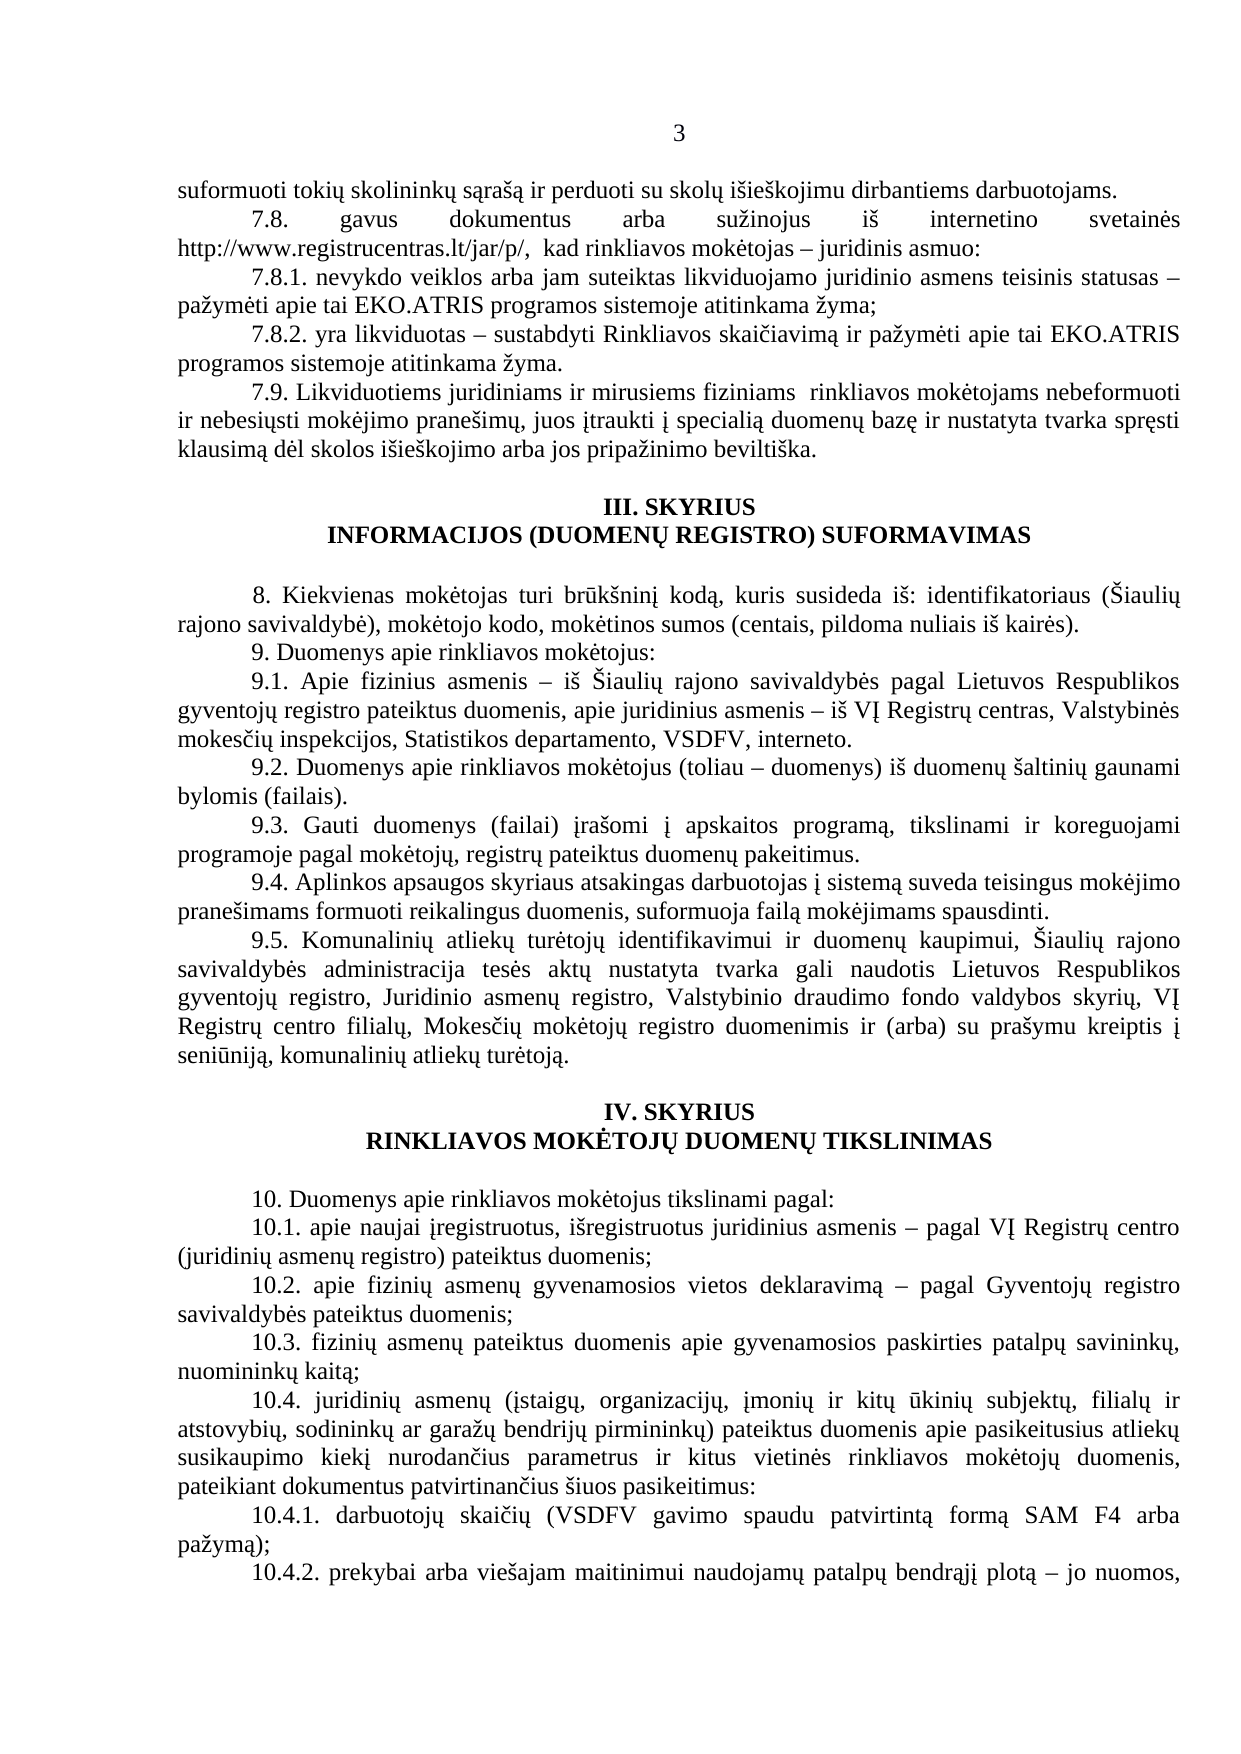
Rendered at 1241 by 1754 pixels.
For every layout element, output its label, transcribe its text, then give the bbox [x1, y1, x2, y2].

text 7.8.2. yra likviduotas – sustabdyti Rinkliavos skaičiavimą ir pažymėti apie tai EKO.ATRIS programos sistemoje atitinkama žyma. [177, 319, 1181, 377]
text 7.8. gavus dokumentus arba sužinojus iš internetino svetainės http://www.registrucentras.lt/jar/p/, kad rinkliavos mokėtojas – juridinis asmuo: [177, 204, 1181, 262]
text III. SKYRIUS [177, 492, 1181, 521]
text 9. Duomenys apie rinkliavos mokėtojus: [177, 637, 1181, 666]
text 10.3. fizinių asmenų pateiktus duomenis apie gyvenamosios paskirties patalpų savininkų, nuomininkų kaitą; [177, 1327, 1181, 1385]
text IV. SKYRIUS [177, 1097, 1181, 1126]
text 10.4. juridinių asmenų (įstaigų, organizacijų, įmonių ir kitų ūkinių subjektų, filialų ir atstovybių, sodininkų ar garažų bendrijų pirmininkų) pateiktus duomenis apie pasikeitusius atliekų susikaupimo kiekį nurodančius parametrus ir kitus vietinės rinkliavos mokėtojų duomenis, pateikiant dokumentus patvirtinančius šiuos pasikeitimus: [177, 1385, 1181, 1500]
text 9.2. Duomenys apie rinkliavos mokėtojus (toliau – duomenys) iš duomenų šaltinių gaunami bylomis (failais). [177, 752, 1181, 810]
text 9.5. Komunalinių atliekų turėtojų identifikavimui ir duomenų kaupimui, Šiaulių rajono savivaldybės administracija tesės aktų nustatyta tvarka gali naudotis Lietuvos Respublikos gyventojų registro, Juridinio asmenų registro, Valstybinio draudimo fondo valdybos skyrių, VĮ Registrų centro filialų, Mokesčių mokėtojų registro duomenimis ir (arba) su prašymu kreiptis į seniūniją, komunalinių atliekų turėtoją. [177, 925, 1181, 1069]
text 7.8.1. nevykdo veiklos arba jam suteiktas likviduojamo juridinio asmens teisinis statusas – pažymėti apie tai EKO.ATRIS programos sistemoje atitinkama žyma; [177, 262, 1181, 319]
text 10. Duomenys apie rinkliavos mokėtojus tikslinami pagal: [177, 1184, 1181, 1212]
text 8. Kiekvienas mokėtojas turi brūkšninį kodą, kuris susideda iš: identifikatoriaus (Šiaulių rajono savivaldybė), mokėtojo kodo, mokėtinos sumos (centais, pildoma nuliais iš kairės). [177, 580, 1181, 637]
text INFORMACIJOS (DUOMENŲ REGISTRO) SUFORMAVIMAS [177, 521, 1181, 549]
text 9.1. Apie fizinius asmenis – iš Šiaulių rajono savivaldybės pagal Lietuvos Respublikos gyventojų registro pateiktus duomenis, apie juridinius asmenis – iš VĮ Registrų centras, Valstybinės mokesčių inspekcijos, Statistikos departamento, VSDFV, interneto. [177, 666, 1181, 752]
text 10.4.1. darbuotojų skaičių (VSDFV gavimo spaudu patvirtintą formą SAM F4 arba pažymą); [177, 1500, 1181, 1557]
text 10.4.2. prekybai arba viešajam maitinimui naudojamų patalpų bendrąjį plotą – jo nuomos, [177, 1557, 1181, 1586]
text 9.3. Gauti duomenys (failai) įrašomi į apskaitos programą, tikslinami ir koreguojami programoje pagal mokėtojų, registrų pateiktus duomenų pakeitimus. [177, 810, 1181, 867]
text 10.1. apie naujai įregistruotus, išregistruotus juridinius asmenis – pagal VĮ Registrų centro (juridinių asmenų registro) pateiktus duomenis; [177, 1212, 1181, 1270]
text 10.2. apie fizinių asmenų gyvenamosios vietos deklaravimą – pagal Gyventojų registro savivaldybės pateiktus duomenis; [177, 1270, 1181, 1327]
text 9.4. Aplinkos apsaugos skyriaus atsakingas darbuotojas į sistemą suveda teisingus mokėjimo pranešimams formuoti reikalingus duomenis, suformuoja failą mokėjimams spausdinti. [177, 867, 1181, 925]
text 7.9. Likviduotiems juridiniams ir mirusiems fiziniams rinkliavos mokėtojams nebeformuoti ir nebesiųsti mokėjimo pranešimų, juos įtraukti į specialią duomenų bazę ir nustatyta tvarka spręsti klausimą dėl skolos išieškojimo arba jos pripažinimo beviltiška. [177, 377, 1181, 463]
text RINKLIAVOS MOKĖTOJŲ DUOMENŲ TIKSLINIMAS [177, 1126, 1181, 1155]
text suformuoti tokių skolininkų sąrašą ir perduoti su skolų išieškojimu dirbantiems darbuotojams. [177, 176, 1181, 204]
